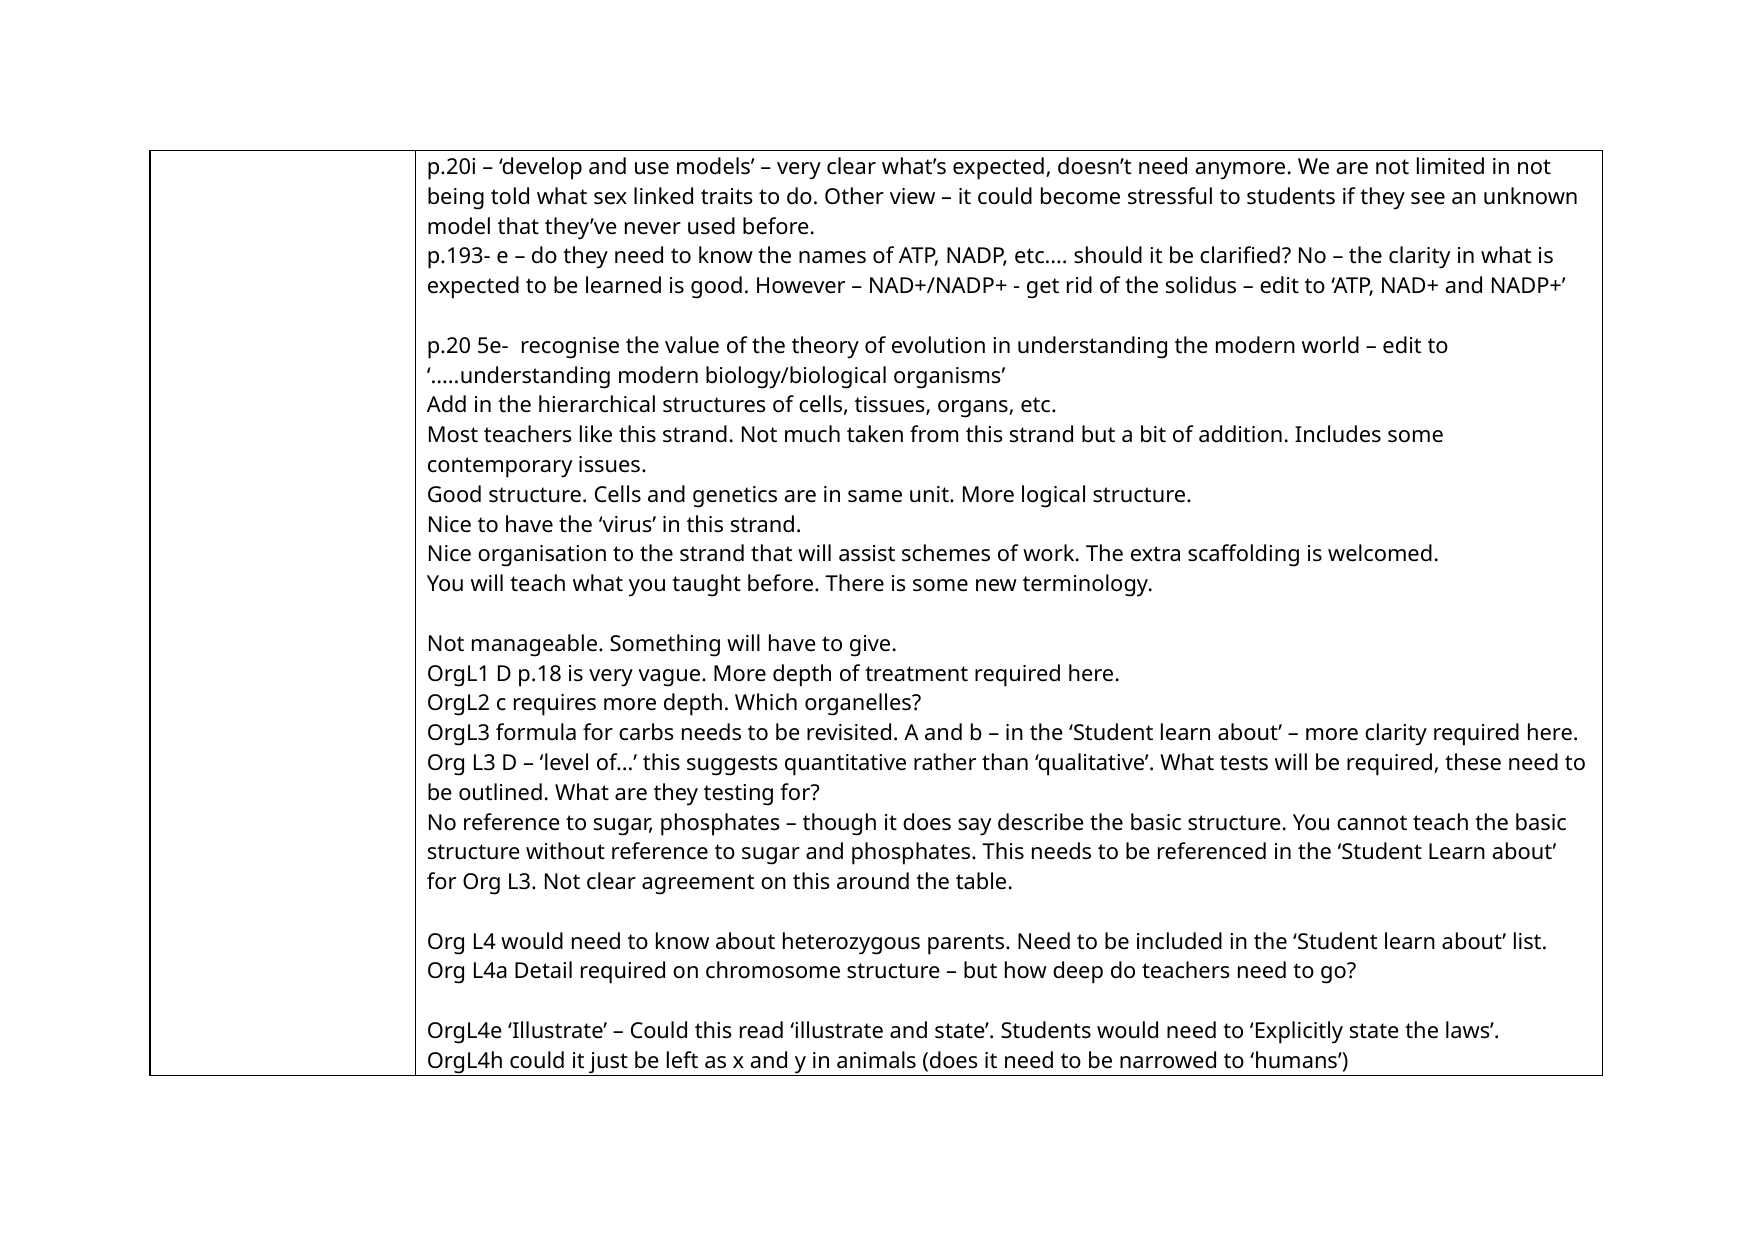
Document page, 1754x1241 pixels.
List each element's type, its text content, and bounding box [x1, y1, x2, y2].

table_cell p.20i – ‘develop and use models’ – very clear what’s expected, doesn’t need anymore. We are not limited in not being told what sex linked traits to do. Other view – it could become stressful to students if they see an unknown model that they’ve never used before. p.193- e – do they need to know the names of ATP, NADP, etc…. should it be clarified? No – the clarity in what is expected to be learned is good. However – NAD+/NADP+ - get rid of the solidus – edit to ‘ATP, NAD+ and NADP+’ p.20 5e- recognise the value of the theory of evolution in understanding the modern world – edit to ‘…..understanding modern biology/biological organisms’ Add in the hierarchical structures of cells, tissues, organs, etc. Most teachers like this strand. Not much taken from this strand but a bit of addition. Includes some contemporary issues. Good structure. Cells and genetics are in same unit. More logical structure. Nice to have the ‘virus’ in this strand. Nice organisation to the strand that will assist schemes of work. The extra scaffolding is welcomed. You will teach what you taught before. There is some new terminology. Not manageable. Something will have to give. OrgL1 D p.18 is very vague. More depth of treatment required here. OrgL2 c requires more depth. Which organelles? OrgL3 formula for carbs needs to be revisited. A and b – in the ‘Student learn about’ – more clarity required here. Org L3 D – ‘level of…’ this suggests quantitative rather than ‘qualitative’. What tests will be required, these need to be outlined. What are they testing for? No reference to sugar, phosphates – though it does say describe the basic structure. You cannot teach the basic structure without reference to sugar and phosphates. This needs to be referenced in the ‘Student Learn about’ for Org L3. Not clear agreement on this around the table. Org L4 would need to know about heterozygous parents. Need to be included in the ‘Student learn about’ list. Org L4a Detail required on chromosome structure – but how deep do teachers need to go? OrgL4e ‘Illustrate’ – Could this read ‘illustrate and state’. Students would need to ‘Explicitly state the laws’. OrgL4h could it just be left as x and y in animals (does it need to be narrowed to ‘humans’) [416, 151, 1602, 1074]
table_cell [151, 151, 415, 1074]
